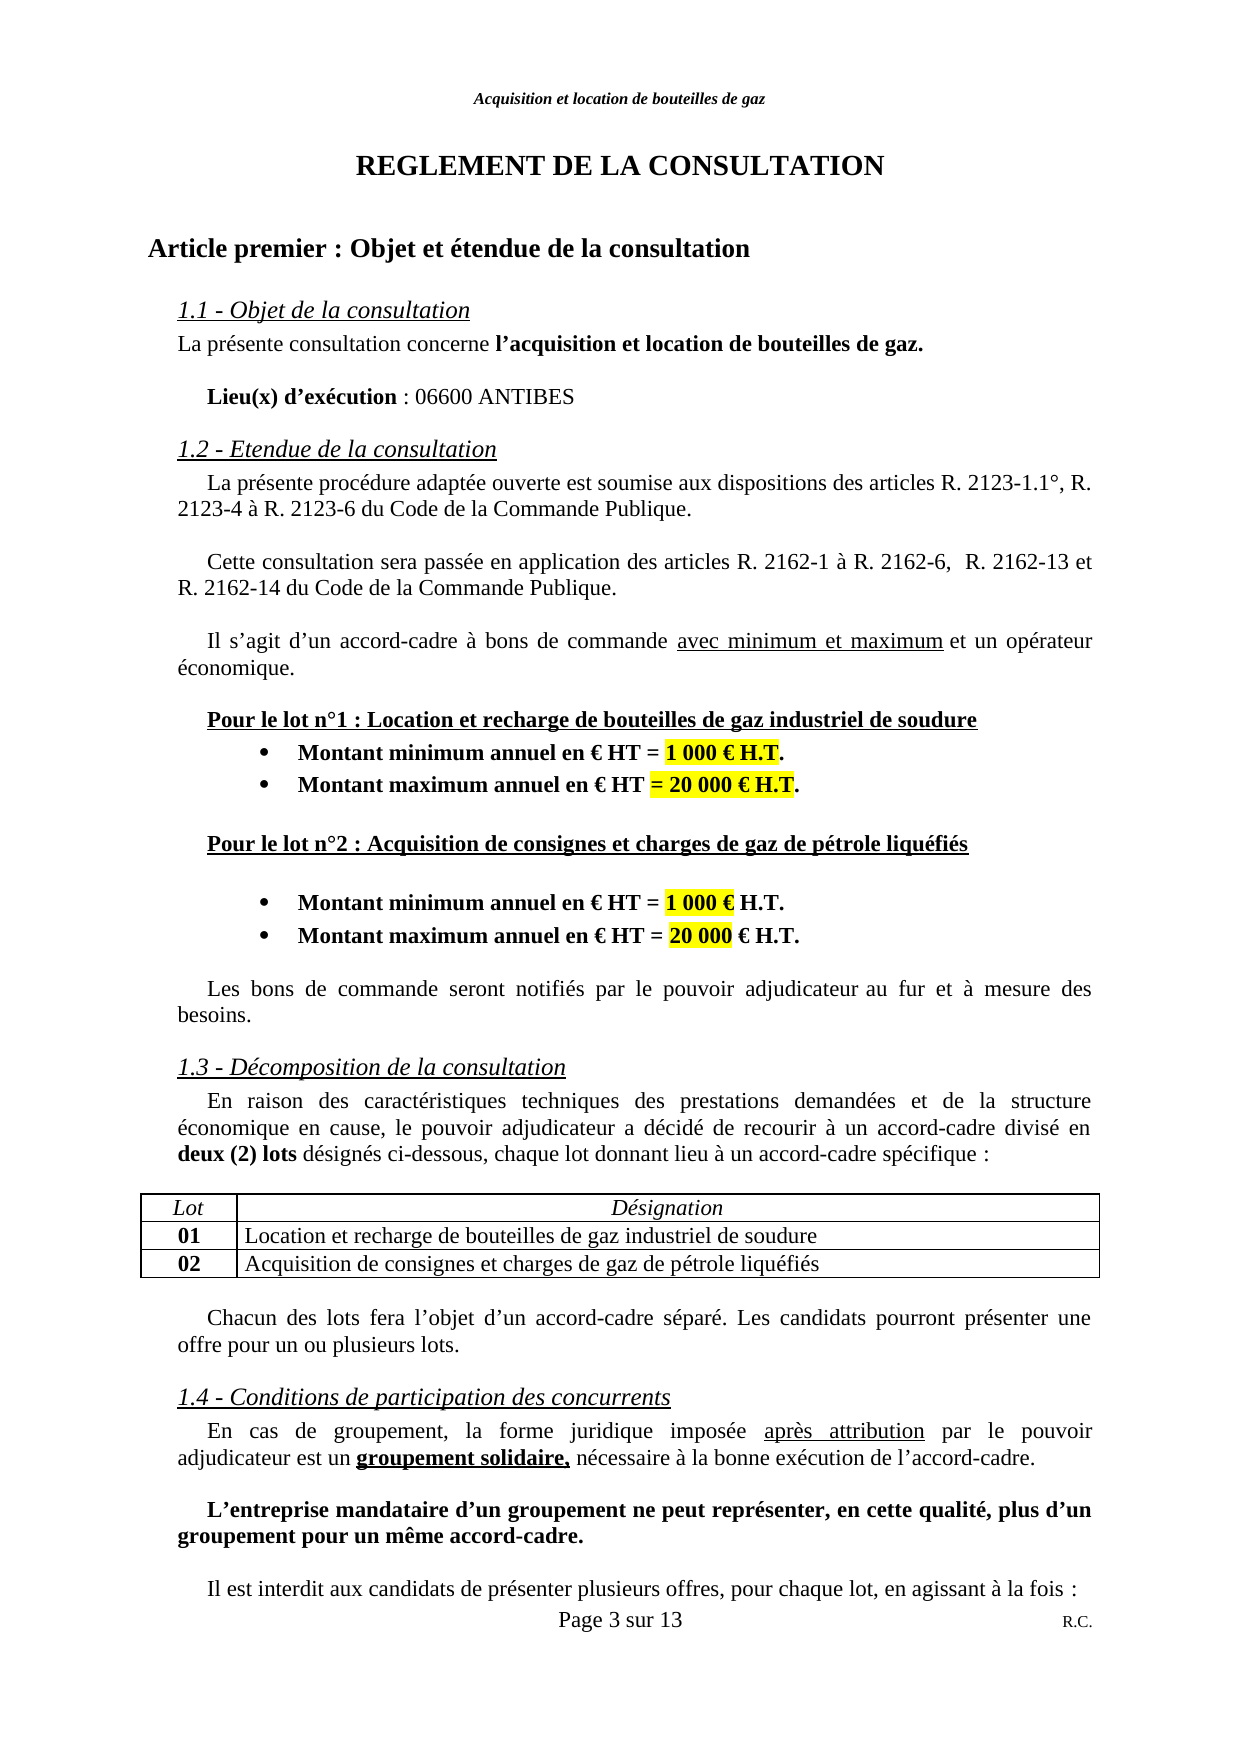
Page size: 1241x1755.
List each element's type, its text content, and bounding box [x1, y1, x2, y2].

table_cell 01 [142, 1222, 236, 1249]
table_cell Acquisition de consignes et charges de gaz de pétrole liquéfiés [238, 1250, 1099, 1277]
text Il est interdit aux candidats de présenter plusieurs offres, pour chaque lot, en agissant à la fois : [177, 1575, 1093, 1602]
table_cell 02 [142, 1250, 236, 1277]
text Pour le lot n°2 : Acquisition de consignes et charges de gaz de pétrole liquéfiés [177, 830, 1093, 857]
text Cette consultation sera passée en application des articles R. 2162-1 à R. 2162-6, R. 2162-13 et R. 2162-14 du Code de la Commande Publique. [177, 548, 1093, 601]
table_header Désignation [238, 1195, 1099, 1221]
text REGLEMENT DE LA CONSULTATION [148, 148, 1093, 181]
text Il s’agit d’un accord-cadre à bons de commande avec minimum et maximum et un opérateur économique. [177, 627, 1093, 680]
subtitle 1.2 - Etendue de la consultation [177, 434, 1093, 463]
subtitle 1.4 - Conditions de participation des concurrents [177, 1382, 1093, 1411]
list Montant minimum annuel en € HT = 1 000 € H.T. [260, 739, 1093, 765]
subtitle 1.1 - Objet de la consultation [177, 295, 1093, 324]
list Montant minimum annuel en € HT = 1 000 € H.T. [260, 889, 1093, 916]
text En raison des caractéristiques techniques des prestations demandées et de la structure économique en cause, le pouvoir adjudicateur a décidé de recourir à un accord-cadre divisé en deux (2) lots désignés ci-dessous, chaque lot donnant lieu à un accord-cadre spécifique : [177, 1087, 1093, 1166]
text La présente consultation concerne l’acquisition et location de bouteilles de gaz. [148, 330, 1093, 356]
list Montant maximum annuel en € HT = 20 000 € H.T. [260, 922, 1093, 948]
subtitle Article premier : Objet et étendue de la consultation [148, 233, 1093, 264]
text La présente procédure adaptée ouverte est soumise aux dispositions des articles R. 2123-1.1°, R. 2123-4 à R. 2123-6 du Code de la Commande Publique. [177, 469, 1093, 522]
table_cell Location et recharge de bouteilles de gaz industriel de soudure [238, 1222, 1099, 1249]
text En cas de groupement, la forme juridique imposée après attribution par le pouvoir adjudicateur est un groupement solidaire, nécessaire à la bonne exécution de l’accord-cadre. [177, 1417, 1093, 1470]
text Pour le lot n°1 : Location et recharge de bouteilles de gaz industriel de soudure [177, 706, 1093, 733]
subtitle 1.3 - Décomposition de la consultation [177, 1052, 1093, 1081]
text Lieu(x) d’exécution : 06600 ANTIBES [177, 383, 1093, 409]
text Chacun des lots fera l’objet d’un accord-cadre séparé. Les candidats pourront présenter une offre pour un ou plusieurs lots. [177, 1304, 1093, 1357]
text Les bons de commande seront notifiés par le pouvoir adjudicateur au fur et à mesure des besoins. [177, 975, 1093, 1027]
text L’entreprise mandataire d’un groupement ne peut représenter, en cette qualité, plus d’un groupement pour un même accord-cadre. [177, 1496, 1093, 1549]
table_header Lot [142, 1195, 236, 1221]
list Montant maximum annuel en € HT = 20 000 € H.T. [260, 771, 1093, 798]
